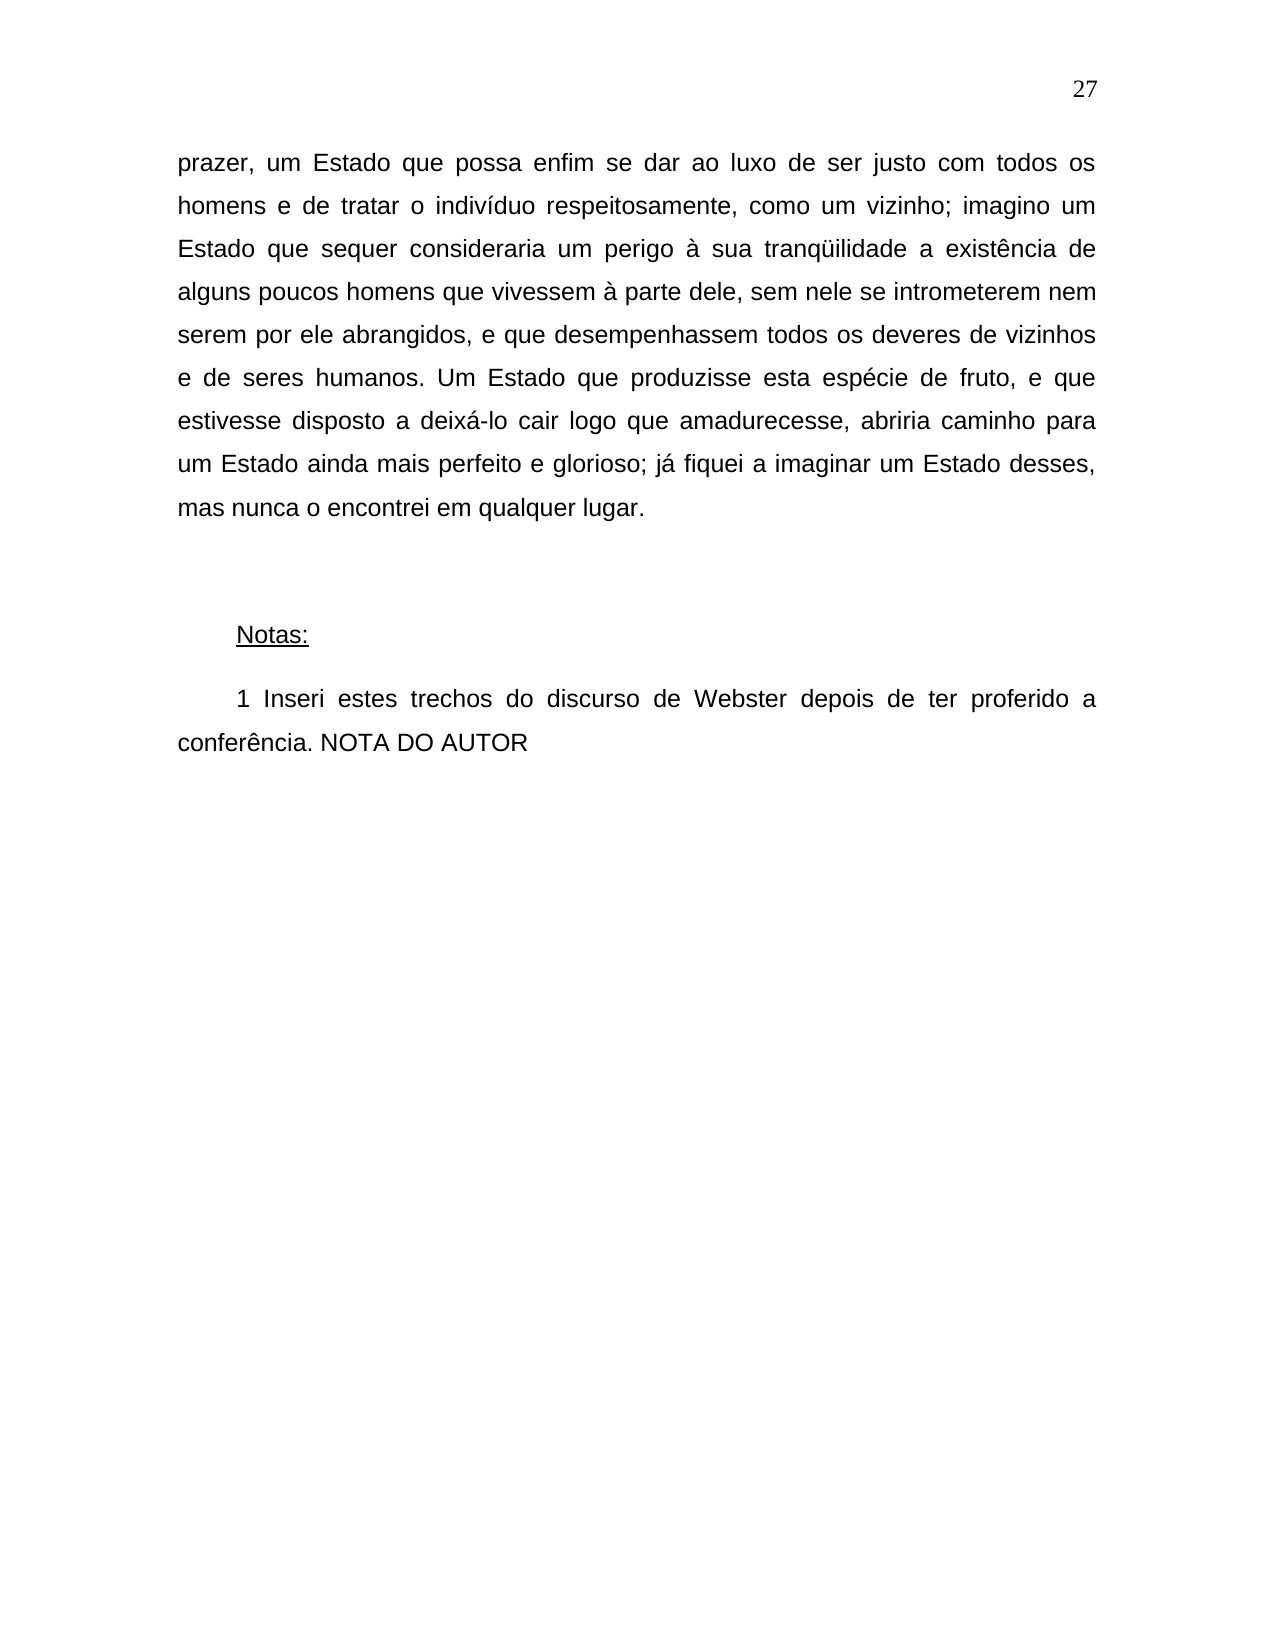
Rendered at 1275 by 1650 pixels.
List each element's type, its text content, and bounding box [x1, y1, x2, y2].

text 1 Inseri estes trechos do discurso de Webster depois de ter proferido a conferência. NOTA DO AUTOR [177, 684, 1098, 756]
text Notas: [177, 621, 1098, 649]
text prazer, um Estado que possa enfim se dar ao luxo de ser justo com todos os homens e de tratar o indivíduo respeitosamente, como um vizinho; imagino um Estado que sequer consideraria um perigo à sua tranqüilidade a existência de alguns poucos homens que vivessem à parte dele, sem nele se intrometerem nem serem por ele abrangidos, e que desempenhassem todos os deveres de vizinhos e de seres humanos. Um Estado que produzisse esta espécie de fruto, e que estivesse disposto a deixá-lo cair logo que amadurecesse, abriria caminho para um Estado ainda mais perfeito e glorioso; já fiquei a imaginar um Estado desses, mas nunca o encontrei em qualquer lugar. [177, 148, 1098, 521]
